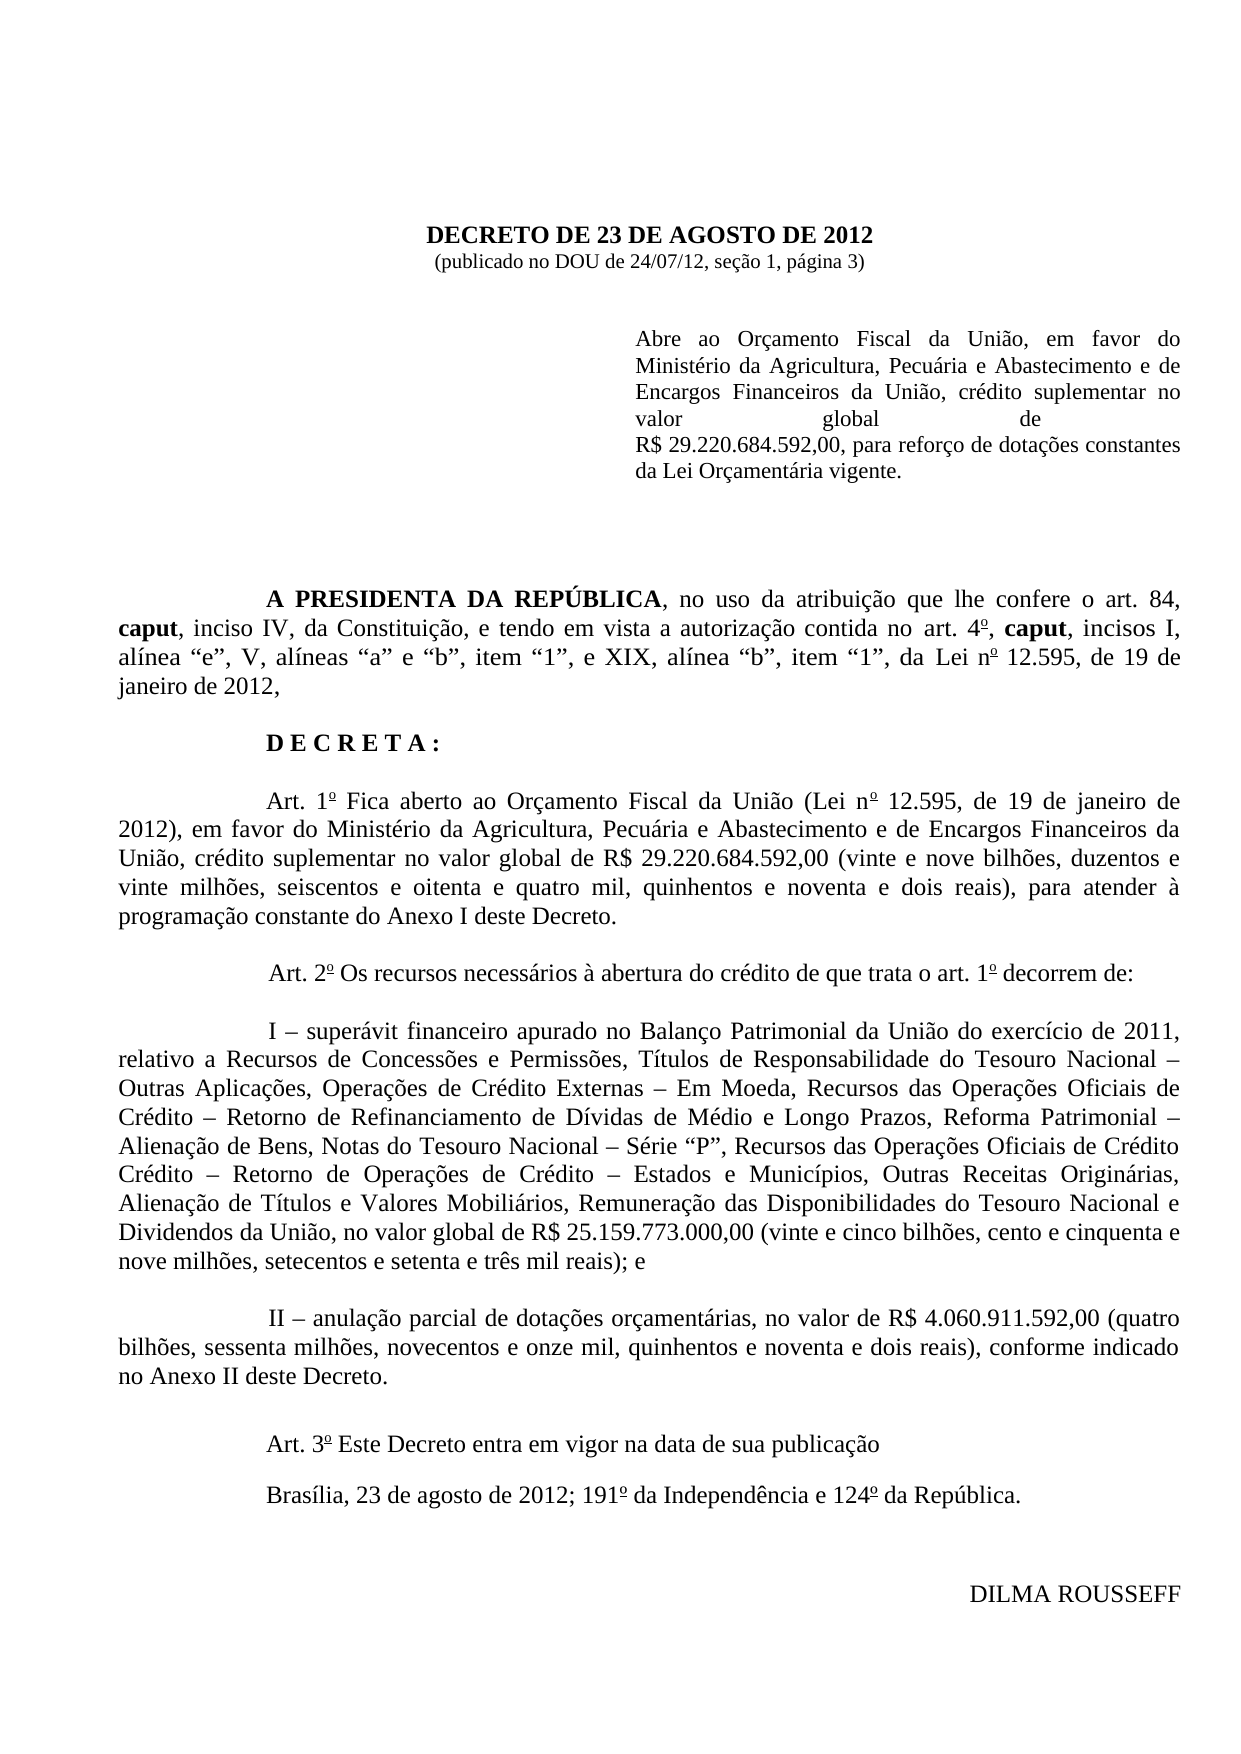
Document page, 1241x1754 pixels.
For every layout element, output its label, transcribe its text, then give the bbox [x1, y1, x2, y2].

text DILMA ROUSSEFF [118, 1579, 1181, 1608]
text (publicado no DOU de 24/07/12, seção 1, página 3) [118, 249, 1181, 273]
text Brasília, 23 de agosto de 2012; 191º da Independência e 124º da República. [118, 1480, 1181, 1509]
text D E C R E T A : [118, 728, 1181, 757]
text Art. 2o Os recursos necessários à abertura do crédito de que trata o art. 1o decorrem de: [118, 958, 1181, 987]
text Art. 1o Fica aberto ao Orçamento Fiscal da União (Lei no 12.595, de 19 de janeiro de 2012), em favor do Ministério da Agricultura, Pecuária e Abastecimento e de Encargos Financeiros da União, crédito suplementar no valor global de R$ 29.220.684.592,00 (vinte e nove bilhões, duzentos e vinte milhões, seiscentos e oitenta e quatro mil, quinhentos e noventa e dois reais), para atender à programação constante do Anexo I deste Decreto. [118, 786, 1181, 929]
text II – anulação parcial de dotações orçamentárias, no valor de R$ 4.060.911.592,00 (quatro bilhões, sessenta milhões, novecentos e onze mil, quinhentos e noventa e dois reais), conforme indicado no Anexo II deste Decreto. [118, 1303, 1181, 1389]
text DECRETO DE 23 DE AGOSTO DE 2012 [118, 220, 1181, 249]
text I – superávit financeiro apurado no Balanço Patrimonial da União do exercício de 2011, relativo a Recursos de Concessões e Permissões, Títulos de Responsabilidade do Tesouro Nacional – Outras Aplicações, Operações de Crédito Externas – Em Moeda, Recursos das Operações Oficiais de Crédito – Retorno de Refinanciamento de Dívidas de Médio e Longo Prazos, Reforma Patrimonial – Alienação de Bens, Notas do Tesouro Nacional – Série “P”, Recursos das Operações Oficiais de Crédito Crédito – Retorno de Operações de Crédito – Estados e Municípios, Outras Receitas Originárias, Alienação de Títulos e Valores Mobiliários, Remuneração das Disponibilidades do Tesouro Nacional e Dividendos da União, no valor global de R$ 25.159.773.000,00 (vinte e cinco bilhões, cento e cinquenta e nove milhões, setecentos e setenta e três mil reais); e [118, 1016, 1181, 1274]
text Art. 3o Este Decreto entra em vigor na data de sua publicação [118, 1429, 1181, 1457]
text Abre ao Orçamento Fiscal da União, em favor do Ministério da Agricultura, Pecuária e Abastecimento e de Encargos Financeiros da União, crédito suplementar no valor global de R$ 29.220.684.592,00, para reforço de dotações constantes da Lei Orçamentária vigente. [635, 326, 1181, 484]
text A PRESIDENTA DA REPÚBLICA, no uso da atribuição que lhe confere o art. 84, caput, inciso IV, da Constituição, e tendo em vista a autorização contida no art. 4o, caput, incisos I, alínea “e”, V, alíneas “a” e “b”, item “1”, e XIX, alínea “b”, item “1”, da Lei no 12.595, de 19 de janeiro de 2012, [118, 584, 1181, 699]
